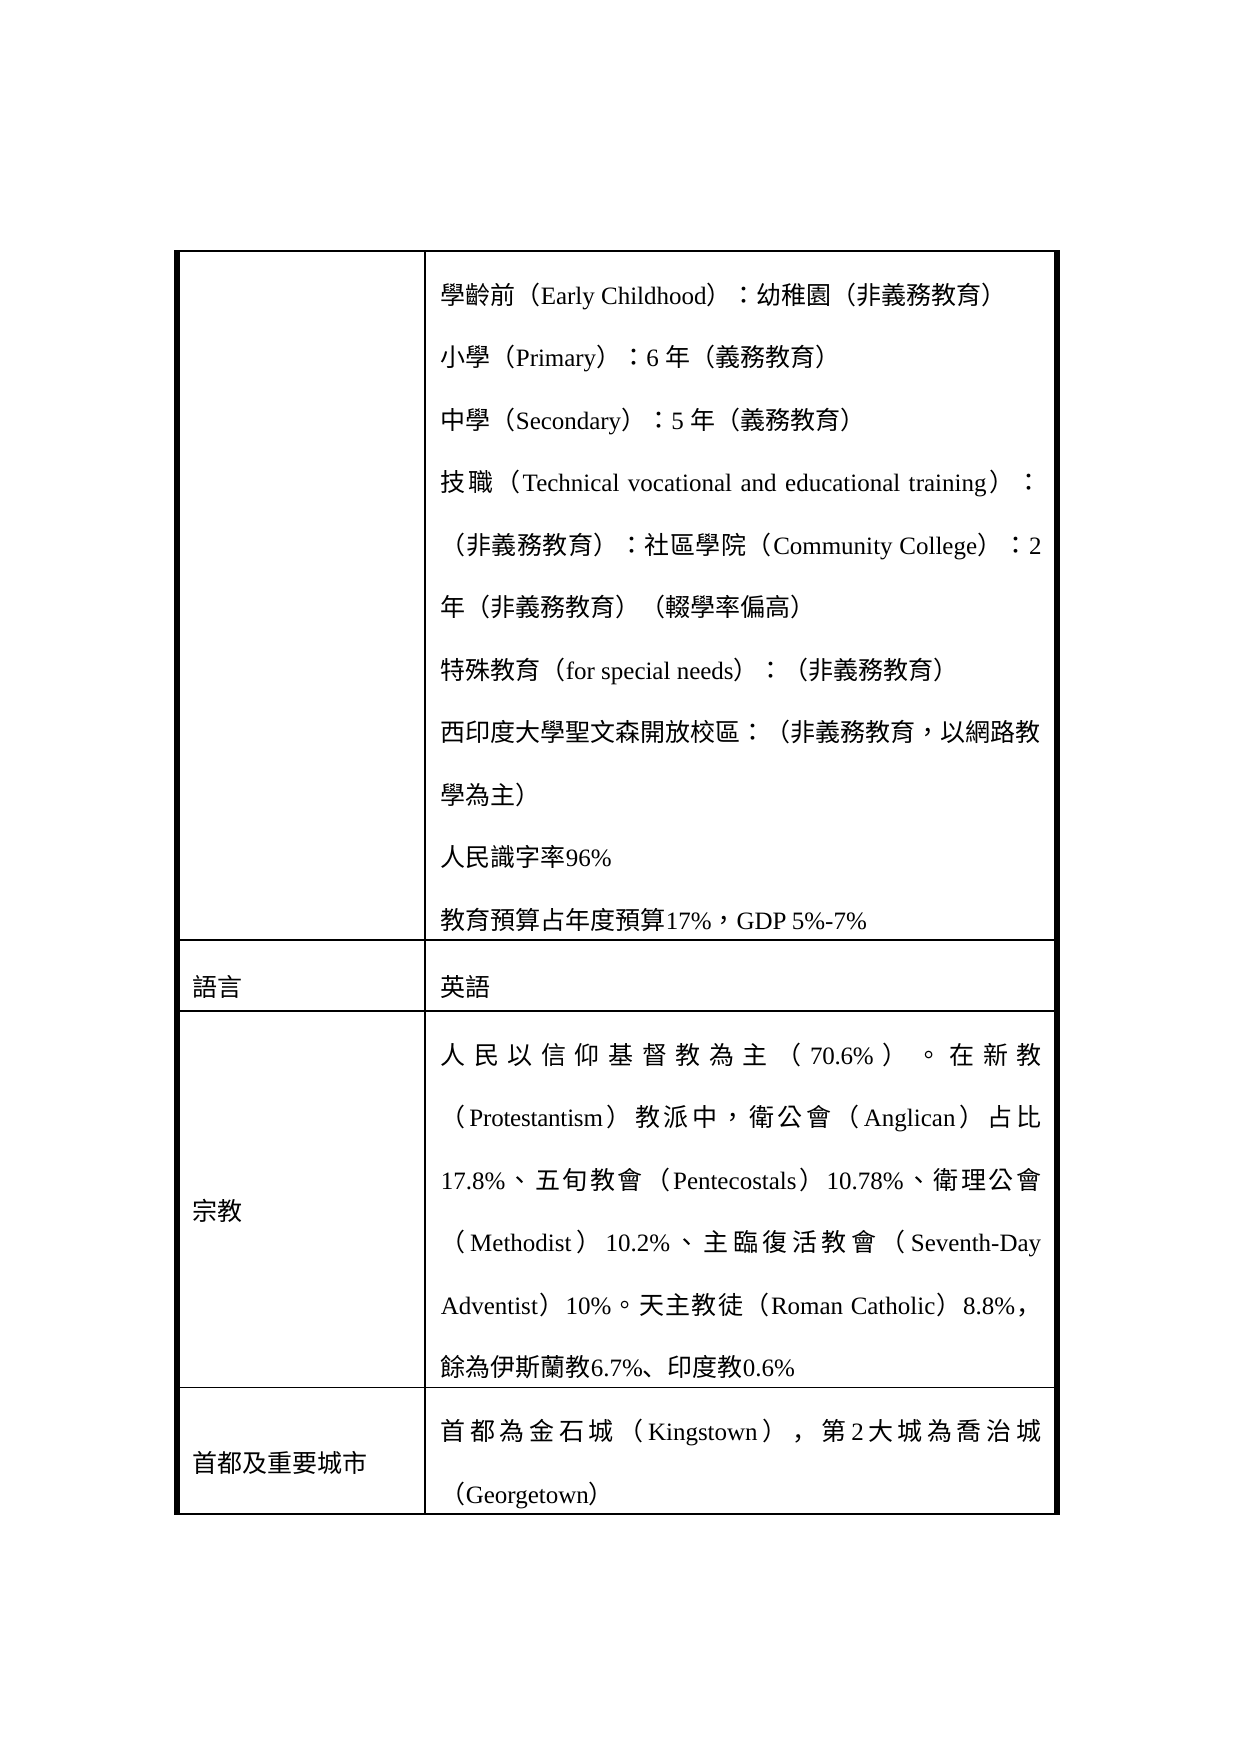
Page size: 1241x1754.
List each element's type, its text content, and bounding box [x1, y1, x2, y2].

table_cell 首都及重要城市 [180, 1388, 424, 1513]
table_cell 英語 [426, 941, 1054, 1010]
table_cell 人民以信仰基督教為主（70.6%）。在新教（Protestantism）教派中，衛公會（Anglican）占比17.8%、五旬教會（Pentecostals）10.78%、衛理公會（Methodist）10.2%、主臨復活教會（Seventh-Day Adventist）10%。天主教徒（Roman Catholic）8.8%，餘為伊斯蘭教6.7%、印度教0.6% [426, 1012, 1054, 1387]
table_cell 宗教 [180, 1012, 424, 1387]
table_cell 語言 [180, 941, 424, 1010]
table_cell 學齡前（Early Childhood）：幼稚園（非義務教育） 小學（Primary）：6 年（義務教育） 中學（Secondary）：5 年（義務教育） 技職（Technical vocational and educational training）：（非義務教育）：社區學院（Community College）：2年（非義務教育）（輟學率偏高） 特殊教育（for special needs）：（非義務教育） 西印度大學聖文森開放校區：（非義務教育，以網路教學為主） 人民識字率96% 教育預算占年度預算17%，GDP 5%-7% [426, 252, 1054, 939]
table_cell 首都為金石城（Kingstown），第2大城為喬治城（Georgetown） [426, 1388, 1054, 1513]
table_cell [180, 252, 424, 939]
